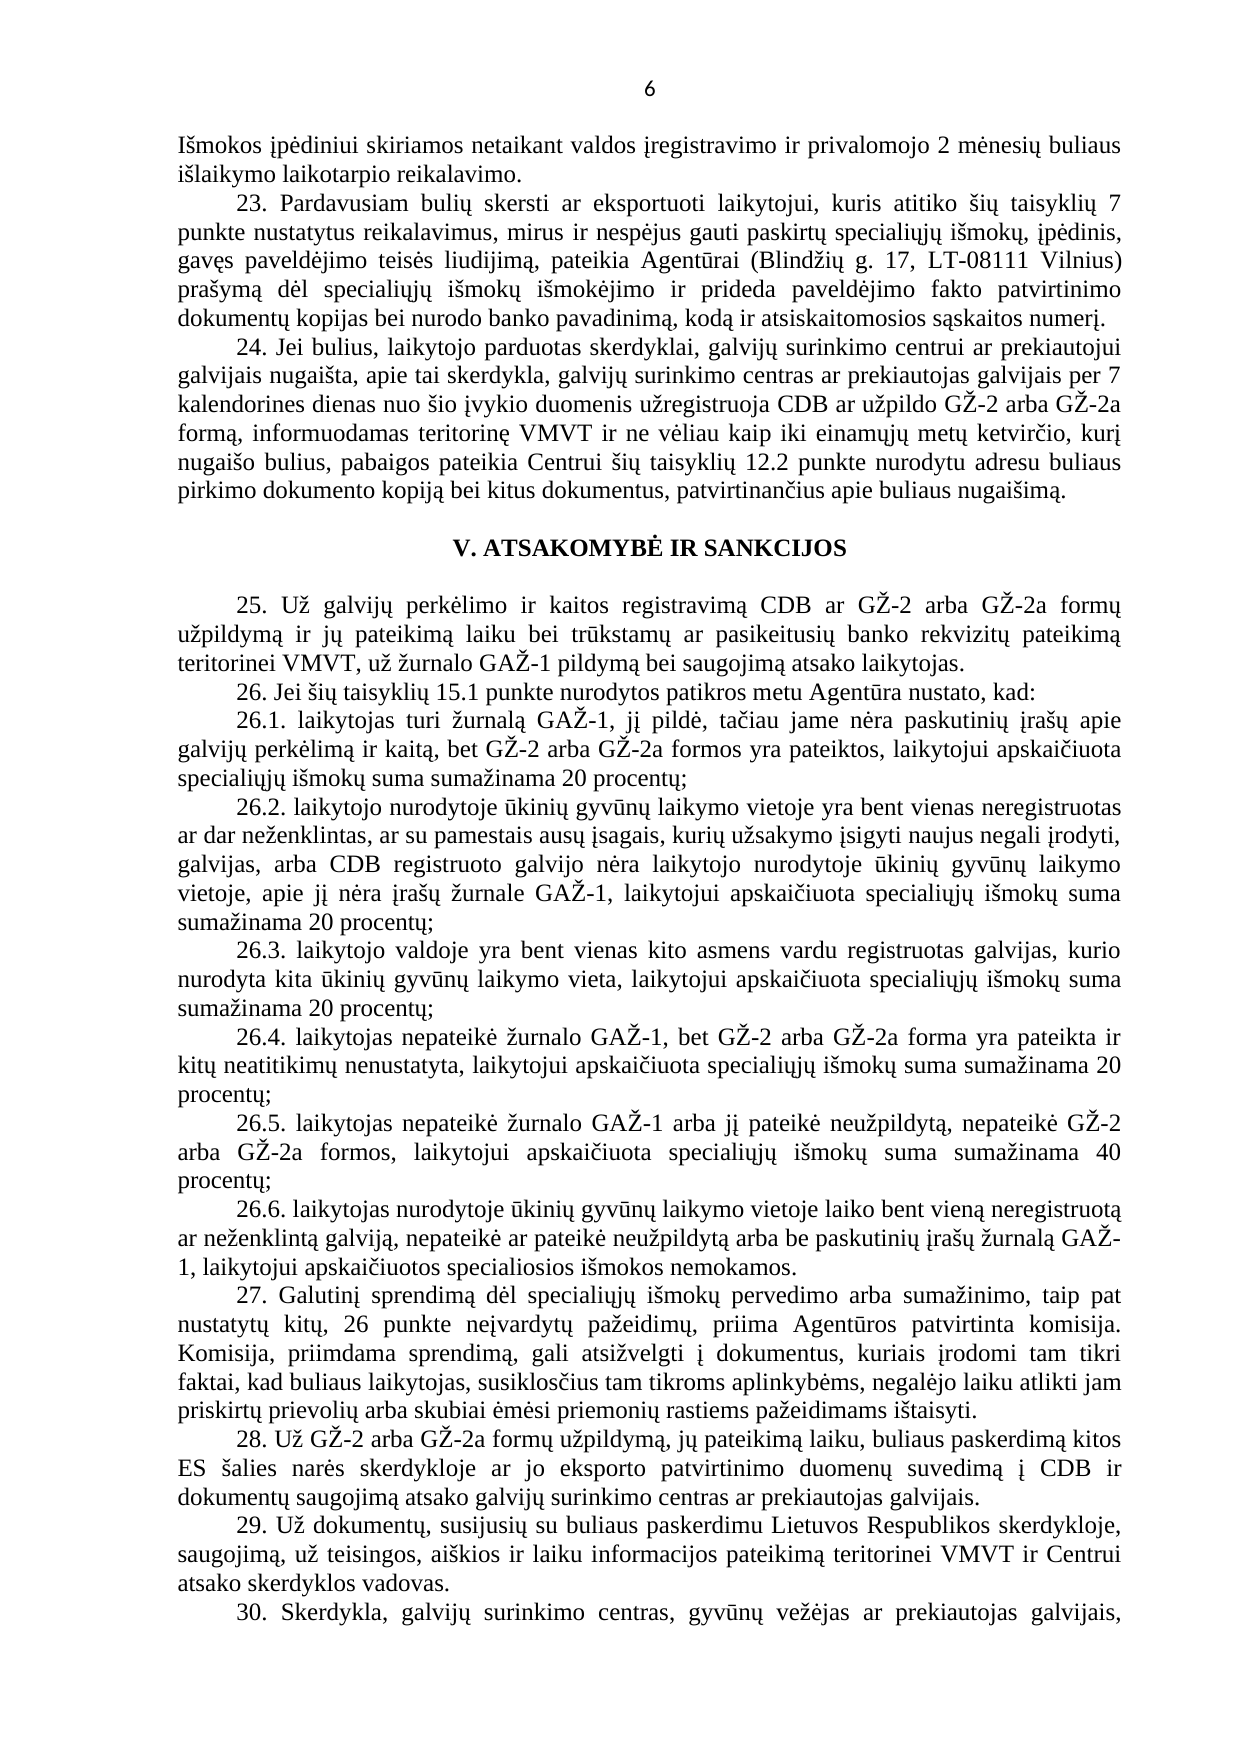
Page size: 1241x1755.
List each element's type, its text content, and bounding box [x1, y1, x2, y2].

text 26.5. laikytojas nepateikė žurnalo GAŽ-1 arba jį pateikė neužpildytą, nepateikė GŽ-2 arba GŽ-2a formos, laikytojui apskaičiuota specialiųjų išmokų suma sumažinama 40 procentų; [177, 1108, 1122, 1194]
text 26. Jei šių taisyklių 15.1 punkte nurodytos patikros metu Agentūra nustato, kad: [177, 677, 1122, 706]
text 27. Galutinį sprendimą dėl specialiųjų išmokų pervedimo arba sumažinimo, taip pat nustatytų kitų, 26 punkte neįvardytų pažeidimų, priima Agentūros patvirtinta komisija. Komisija, priimdama sprendimą, gali atsižvelgti į dokumentus, kuriais įrodomi tam tikri faktai, kad buliaus laikytojas, susiklosčius tam tikroms aplinkybėms, negalėjo laiku atlikti jam priskirtų prievolių arba skubiai ėmėsi priemonių rastiems pažeidimams ištaisyti. [177, 1281, 1122, 1424]
text V. ATSAKOMYBĖ IR SANKCIJOS [177, 533, 1122, 562]
text 26.1. laikytojas turi žurnalą GAŽ-1, jį pildė, tačiau jame nėra paskutinių įrašų apie galvijų perkėlimą ir kaitą, bet GŽ-2 arba GŽ-2a formos yra pateiktos, laikytojui apskaičiuota specialiųjų išmokų suma sumažinama 20 procentų; [177, 706, 1122, 792]
text 29. Už dokumentų, susijusių su buliaus paskerdimu Lietuvos Respublikos skerdykloje, saugojimą, už teisingos, aiškios ir laiku informacijos pateikimą teritorinei VMVT ir Centrui atsako skerdyklos vadovas. [177, 1511, 1122, 1597]
text 26.2. laikytojo nurodytoje ūkinių gyvūnų laikymo vietoje yra bent vienas neregistruotas ar dar neženklintas, ar su pamestais ausų įsagais, kurių užsakymo įsigyti naujus negali įrodyti, galvijas, arba CDB registruoto galvijo nėra laikytojo nurodytoje ūkinių gyvūnų laikymo vietoje, apie jį nėra įrašų žurnale GAŽ-1, laikytojui apskaičiuota specialiųjų išmokų suma sumažinama 20 procentų; [177, 792, 1122, 936]
text 28. Už GŽ-2 arba GŽ-2a formų užpildymą, jų pateikimą laiku, buliaus paskerdimą kitos ES šalies narės skerdykloje ar jo eksporto patvirtinimo duomenų suvedimą į CDB ir dokumentų saugojimą atsako galvijų surinkimo centras ar prekiautojas galvijais. [177, 1424, 1122, 1511]
text 26.6. laikytojas nurodytoje ūkinių gyvūnų laikymo vietoje laiko bent vieną neregistruotą ar neženklintą galviją, nepateikė ar pateikė neužpildytą arba be paskutinių įrašų žurnalą GAŽ-1, laikytojui apskaičiuotos specialiosios išmokos nemokamos. [177, 1194, 1122, 1281]
text 25. Už galvijų perkėlimo ir kaitos registravimą CDB ar GŽ-2 arba GŽ-2a formų užpildymą ir jų pateikimą laiku bei trūkstamų ar pasikeitusių banko rekvizitų pateikimą teritorinei VMVT, už žurnalo GAŽ-1 pildymą bei saugojimą atsako laikytojas. [177, 591, 1122, 677]
text 26.4. laikytojas nepateikė žurnalo GAŽ-1, bet GŽ-2 arba GŽ-2a forma yra pateikta ir kitų neatitikimų nenustatyta, laikytojui apskaičiuota specialiųjų išmokų suma sumažinama 20 procentų; [177, 1022, 1122, 1108]
text 24. Jei bulius, laikytojo parduotas skerdyklai, galvijų surinkimo centrui ar prekiautojui galvijais nugaišta, apie tai skerdykla, galvijų surinkimo centras ar prekiautojas galvijais per 7 kalendorines dienas nuo šio įvykio duomenis užregistruoja CDB ar užpildo GŽ-2 arba GŽ-2a formą, informuodamas teritorinę VMVT ir ne vėliau kaip iki einamųjų metų ketvirčio, kurį nugaišo bulius, pabaigos pateikia Centrui šių taisyklių 12.2 punkte nurodytu adresu buliaus pirkimo dokumento kopiją bei kitus dokumentus, patvirtinančius apie buliaus nugaišimą. [177, 332, 1122, 504]
text 26.3. laikytojo valdoje yra bent vienas kito asmens vardu registruotas galvijas, kurio nurodyta kita ūkinių gyvūnų laikymo vieta, laikytojui apskaičiuota specialiųjų išmokų suma sumažinama 20 procentų; [177, 936, 1122, 1022]
text 23. Pardavusiam bulių skersti ar eksportuoti laikytojui, kuris atitiko šių taisyklių 7 punkte nustatytus reikalavimus, mirus ir nespėjus gauti paskirtų specialiųjų išmokų, įpėdinis, gavęs paveldėjimo teisės liudijimą, pateikia Agentūrai (Blindžių g. 17, LT-08111 Vilnius) prašymą dėl specialiųjų išmokų išmokėjimo ir prideda paveldėjimo fakto patvirtinimo dokumentų kopijas bei nurodo banko pavadinimą, kodą ir atsiskaitomosios sąskaitos numerį. [177, 188, 1122, 332]
text 30. Skerdykla, galvijų surinkimo centras, gyvūnų vežėjas ar prekiautojas galvijais, [177, 1597, 1122, 1626]
text Išmokos įpėdiniui skiriamos netaikant valdos įregistravimo ir privalomojo 2 mėnesių buliaus išlaikymo laikotarpio reikalavimo. [177, 131, 1122, 188]
